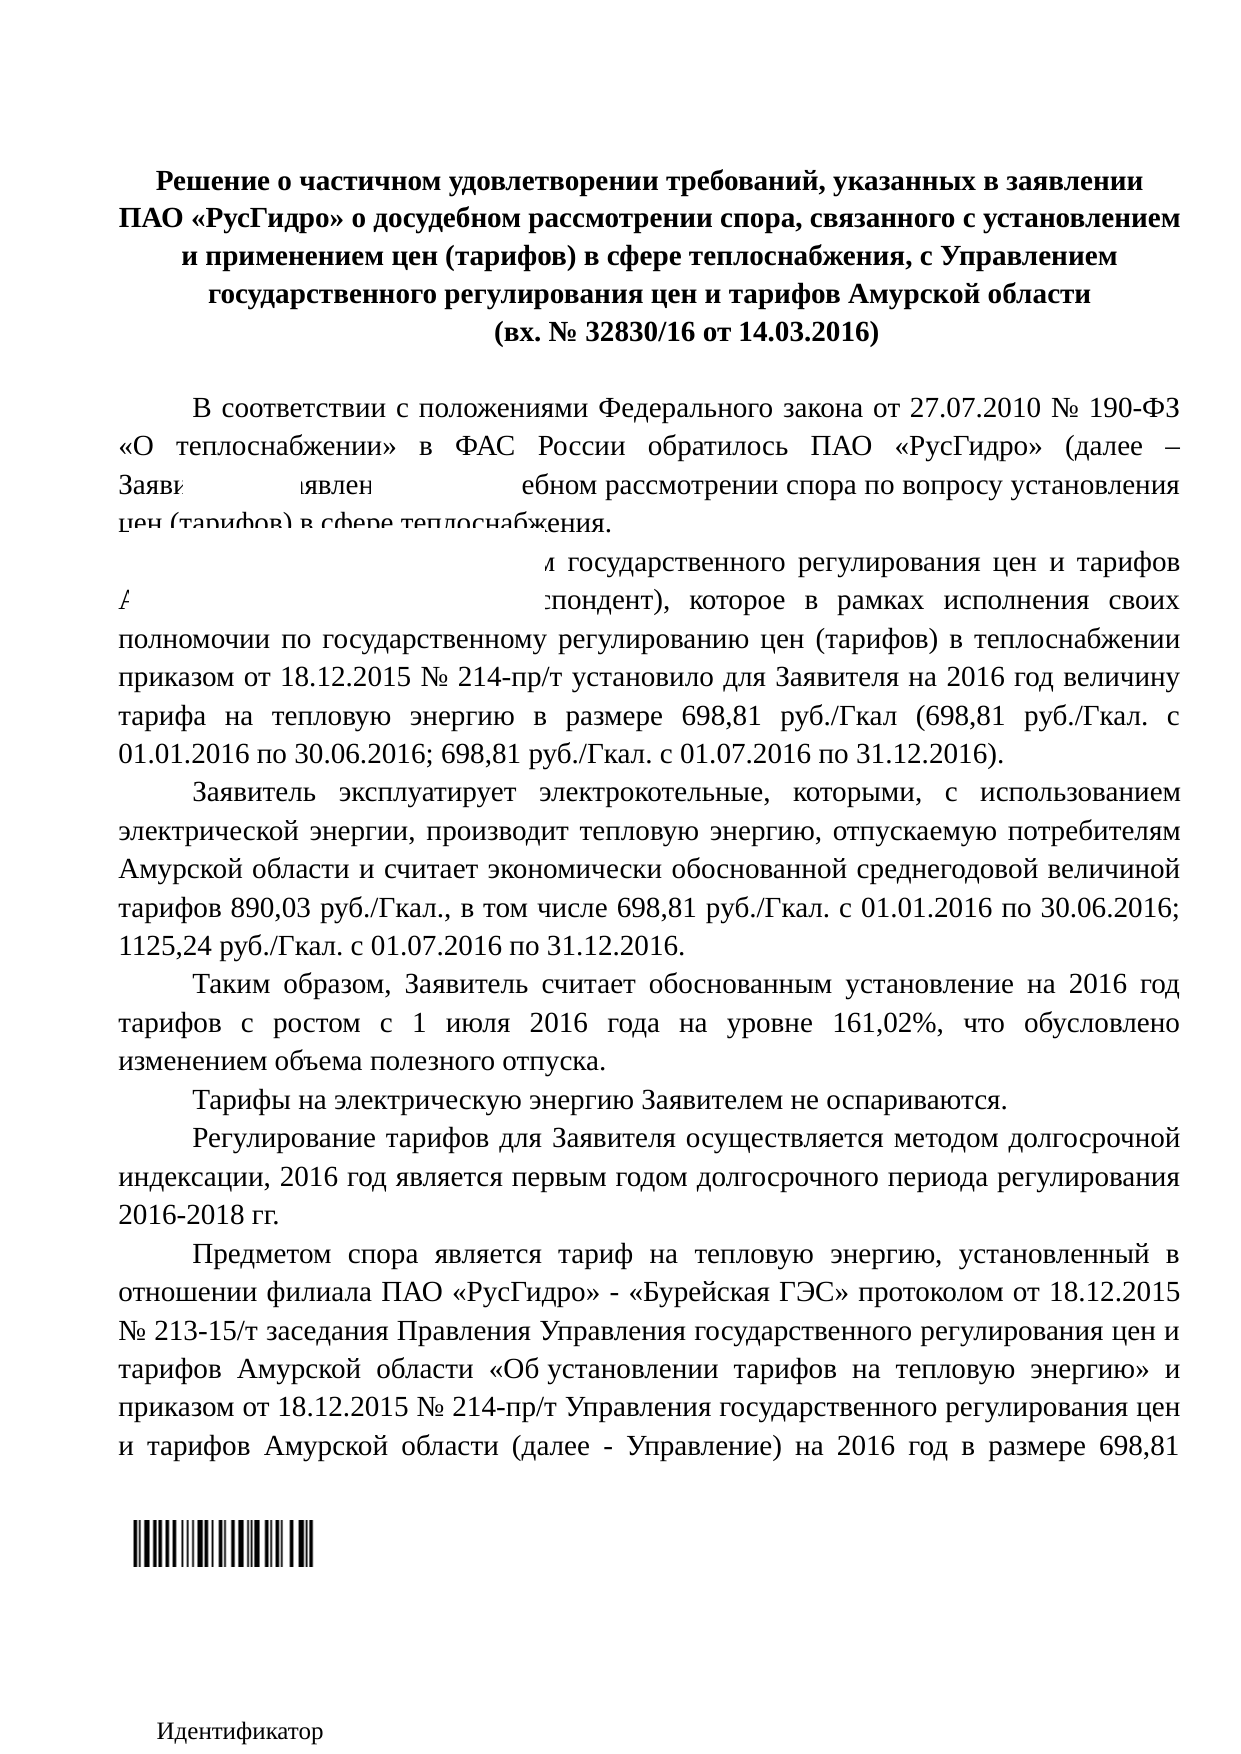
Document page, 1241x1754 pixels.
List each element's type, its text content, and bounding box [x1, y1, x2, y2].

table_header [664, 118, 1181, 158]
text Спор возник с Управлением государственного регулирования цен и тарифов Амурской области (далее – Респондент), которое в рамках исполнения своих полномочий по государственному регулированию цен (тарифов) в теплоснабжении приказом от 18.12.2015 № 214-пр/т установило для Заявителя на 2016 год величину тарифа на тепловую энергию в размере 698,81 руб./Гкал (698,81 руб./Гкал. с 01.01.2016 по 30.06.2016; 698,81 руб./Гкал. с 01.07.2016 по 31.12.2016). [118, 539, 1181, 769]
text Регулирование тарифов для Заявителя осуществляется методом долгосрочной индексации, 2016 год является первым годом долгосрочного периода регулирования 2016-2018 гг. [118, 1116, 1181, 1231]
text Тарифы на электрическую энергию Заявителем не оспариваются. [118, 1077, 1181, 1116]
text (вх. № 32830/16 от 14.03.2016) [118, 309, 1181, 347]
text В соответствии с положениями Федерального закона от 27.07.2010 № 190-ФЗ «О теплоснабжении» в ФАС России обратилось ПАО «РусГидро» (далее – Заявитель) с заявлением о досудебном рассмотрении спора по вопросу установления цен (тарифов) в сфере теплоснабжения. [118, 385, 1181, 539]
text Заявитель эксплуатирует электрокотельные, которыми, с использованием электрической энергии, производит тепловую энергию, отпускаемую потребителям Амурской области и считает экономически обоснованной среднегодовой величиной тарифов 890,03 руб./Гкал., в том числе 698,81 руб./Гкал. с 01.01.2016 по 30.06.2016; 1125,24 руб./Гкал. с 01.07.2016 по 31.12.2016. [118, 769, 1181, 962]
text Таким образом, Заявитель считает обоснованным установление на 2016 год тарифов с ростом с 1 июля 2016 года на уровне 161,02%, что обусловлено изменением объема полезного отпуска. [118, 962, 1181, 1077]
picture [118, 1520, 331, 1567]
text Предметом спора является тариф на тепловую энергию, установленный в отношении филиала ПАО «РусГидро» - «Бурейская ГЭС» протоколом от 18.12.2015 № 213-15/т заседания Правления Управления государственного регулирования цен и тарифов Амурской области «Об установлении тарифов на тепловую энергию» и приказом от 18.12.2015 № 214-пр/т Управления государственного регулирования цен и тарифов Амурской области (далее - Управление) на 2016 год в размере 698,81 [118, 1231, 1181, 1461]
text Решение о частичном удовлетворении требований, указанных в заявлении ПАО «РусГидро» о досудебном рассмотрении спора, связанного с установлением и применением цен (тарифов) в сфере теплоснабжения, с Управлением государственного регулирования цен и тарифов Амурской области [118, 158, 1181, 309]
